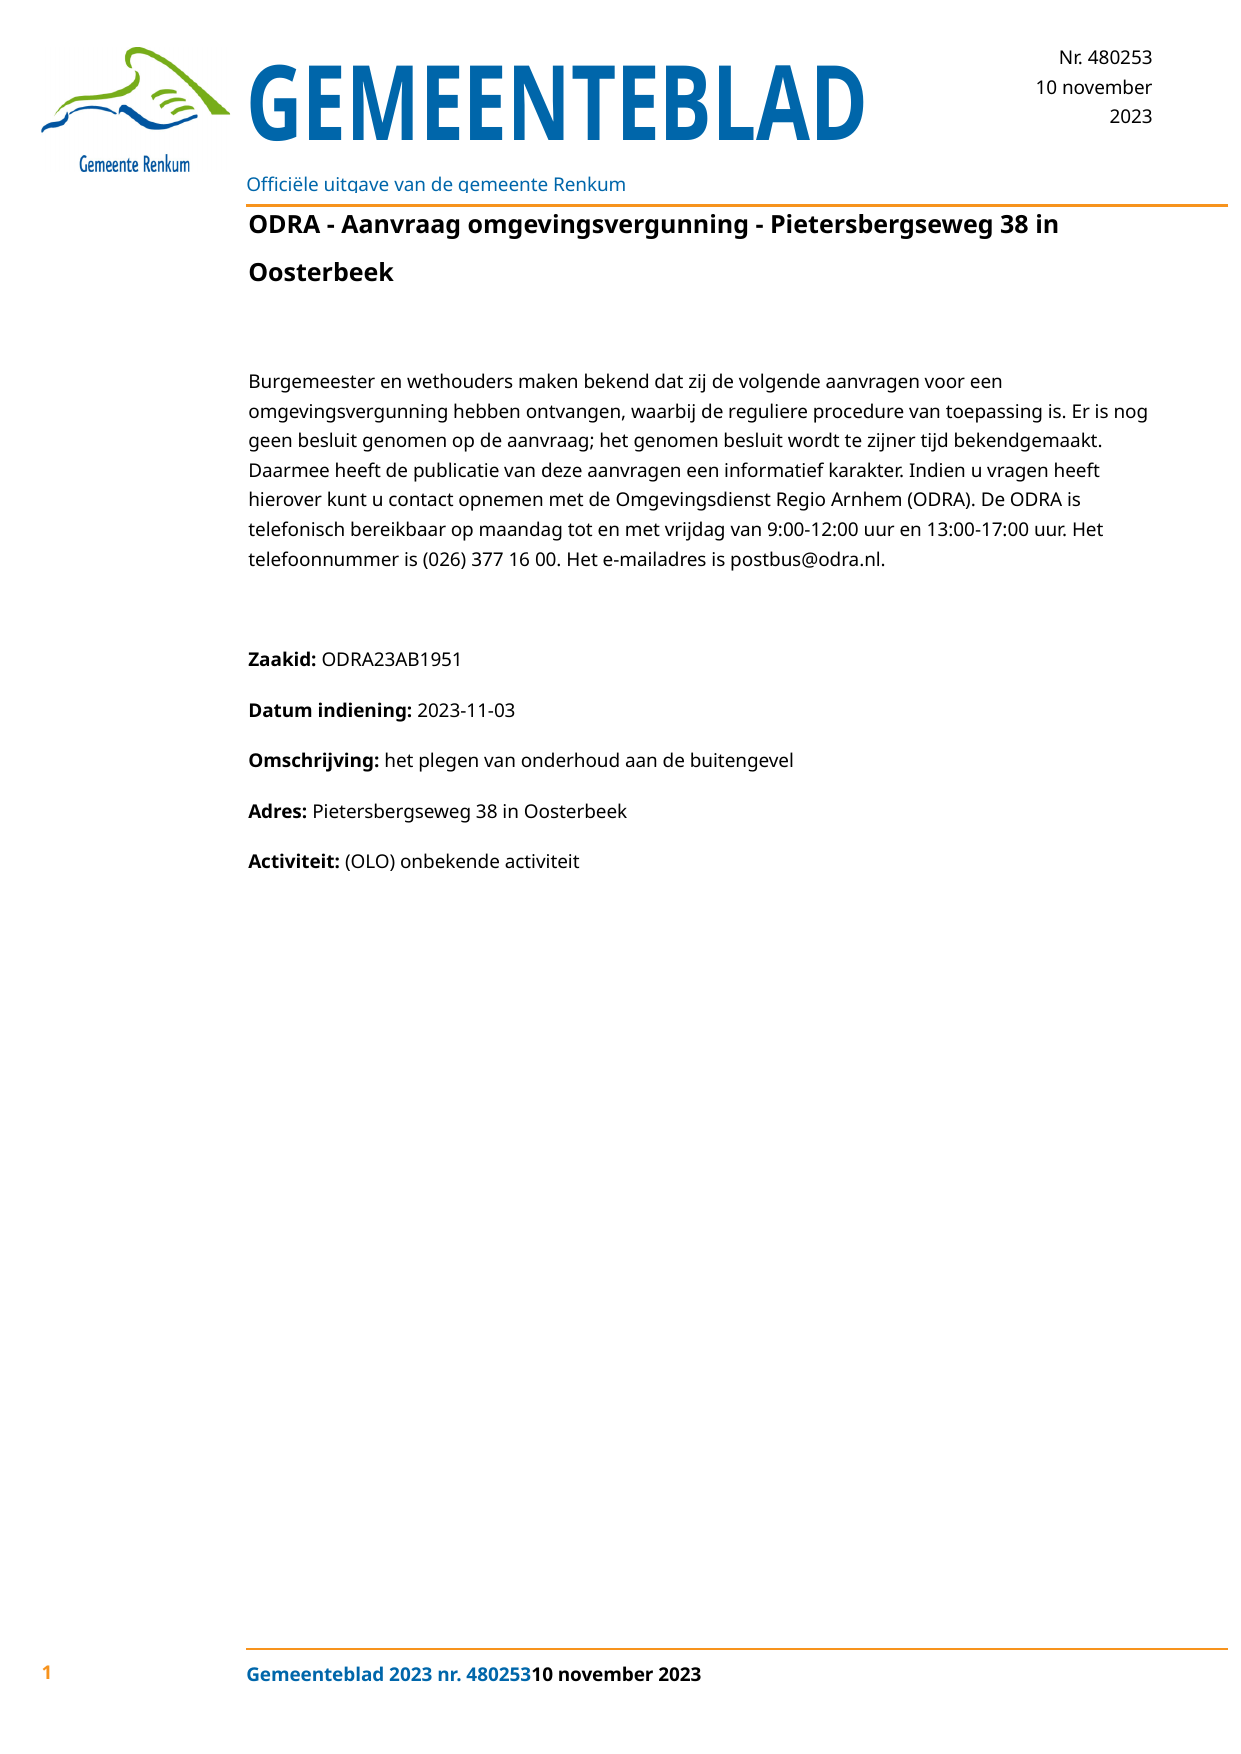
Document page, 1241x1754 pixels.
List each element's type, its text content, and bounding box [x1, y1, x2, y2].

text Burgemeester en wethouders maken bekend dat zij de volgende aanvragen voor een omgevingsvergunning hebben ontvangen, waarbij de reguliere procedure van toepassing is. Er is nog geen besluit genomen op de aanvraag; het genomen besluit wordt te zijner tijd bekendgemaakt. Daarmee heeft de publicatie van deze aanvragen een informatief karakter. Indien u vragen heeft hierover kunt u contact opnemen met de Omgevingsdienst Regio Arnhem (ODRA). De ODRA is telefonisch bereikbaar op maandag tot en met vrijdag van 9:00-12:00 uur en 13:00-17:00 uur. Het telefoonnummer is (026) 377 16 00. Het e-mailadres is postbus@odra.nl. [248, 368, 1152, 572]
text Adres: Pietersbergseweg 38 in Oosterbeek [248, 798, 1152, 824]
text Datum indiening: 2023-11-03 [248, 697, 1152, 723]
text Zaakid: ODRA23AB1951 [248, 647, 1152, 672]
text Omschrijving: het plegen van onderhoud aan de buitengevel [248, 747, 1152, 773]
picture [41, 47, 231, 172]
text Activiteit: (OLO) onbekende activiteit [248, 848, 1152, 874]
text ODRA - Aanvraag omgevingsvergunning - Pietersbergseweg 38 in Oosterbeek [248, 207, 1152, 288]
